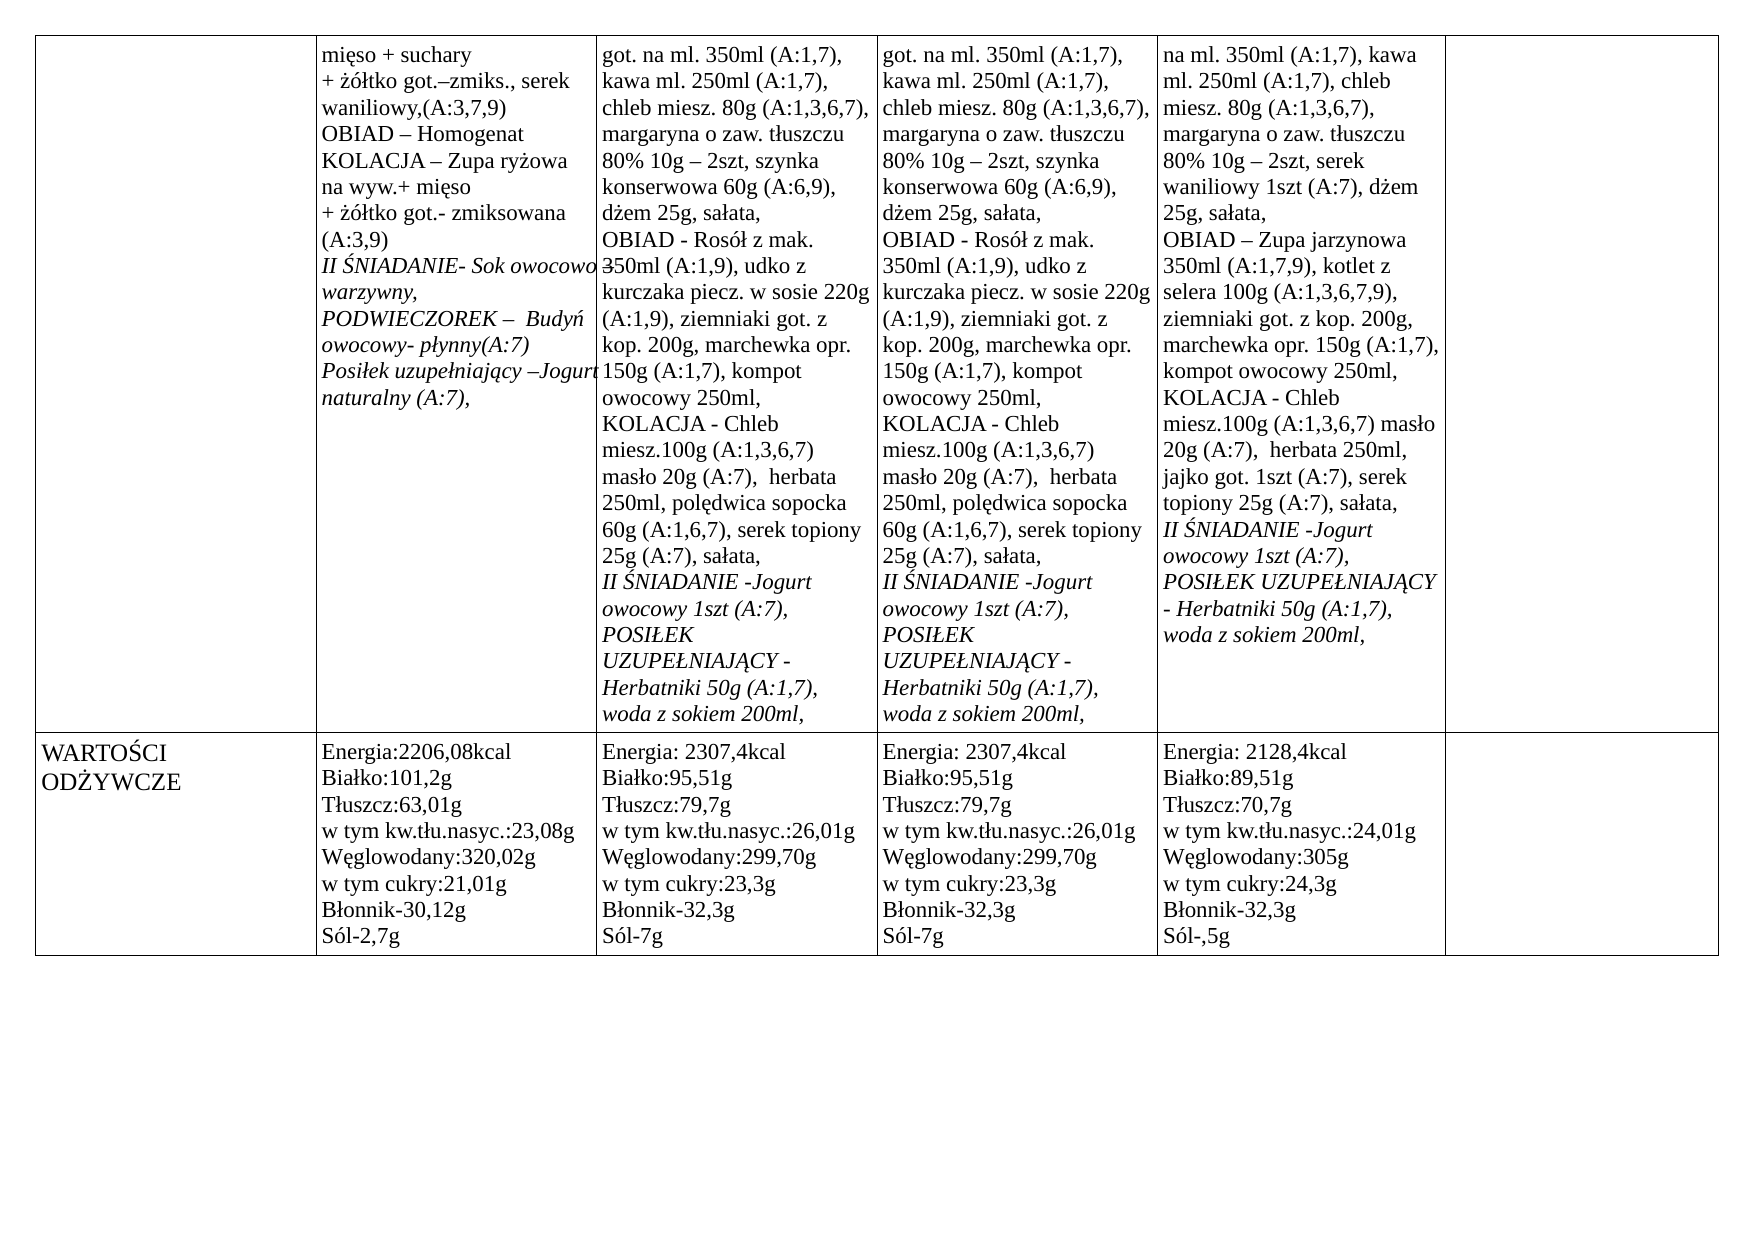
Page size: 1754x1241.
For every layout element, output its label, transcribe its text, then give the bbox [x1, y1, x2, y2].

table_cell [1446, 733, 1718, 954]
table_cell Energia: 2128,4kcal Białko:89,51g Tłuszcz:70,7g w tym kw.tłu.nasyc.:24,01g Węglowodany:305g w tym cukry:24,3g Błonnik-32,3g Sól-,5g [1158, 733, 1445, 954]
table_cell ŚNIADANIE -Zupa ml. + mięso + suchary + żółtko got.–zmiks., serek waniliowy,(A:3,7,9) OBIAD – Homogenat KOLACJA – Zupa ryżowa na wyw.+ mięso + żółtko got.- zmiksowana (A:3,9) II ŚNIADANIE- Sok owocowo – warzywny, PODWIECZOREK – Budyń owocowy- płynny(A:7) Posiłek uzupełniający –Jogurt naturalny (A:7), [317, 36, 596, 732]
table_cell WARTOŚCI ODŻYWCZE [36, 733, 316, 954]
table_cell [36, 36, 316, 732]
table_cell got. na ml. 350ml (A:1,7), kawa ml. 250ml (A:1,7), chleb miesz. 80g (A:1,3,6,7), margaryna o zaw. tłuszczu 80% 10g – 2szt, szynka konserwowa 60g (A:6,9), dżem 25g, sałata, OBIAD - Rosół z mak. 350ml (A:1,9), udko z kurczaka piecz. w sosie 220g (A:1,9), ziemniaki got. z kop. 200g, marchewka opr. 150g (A:1,7), kompot owocowy 250ml, KOLACJA - Chleb miesz.100g (A:1,3,6,7) masło 20g (A:7), herbata 250ml, polędwica sopocka 60g (A:1,6,7), serek topiony 25g (A:7), sałata, II ŚNIADANIE -Jogurt owocowy 1szt (A:7), POSIŁEK UZUPEŁNIAJĄCY - Herbatniki 50g (A:1,7), woda z sokiem 200ml, [597, 36, 877, 732]
table_cell na ml. 350ml (A:1,7), kawa ml. 250ml (A:1,7), chleb miesz. 80g (A:1,3,6,7), margaryna o zaw. tłuszczu 80% 10g – 2szt, serek waniliowy 1szt (A:7), dżem 25g, sałata, OBIAD – Zupa jarzynowa 350ml (A:1,7,9), kotlet z selera 100g (A:1,3,6,7,9), ziemniaki got. z kop. 200g, marchewka opr. 150g (A:1,7), kompot owocowy 250ml, KOLACJA - Chleb miesz.100g (A:1,3,6,7) masło 20g (A:7), herbata 250ml, jajko got. 1szt (A:7), serek topiony 25g (A:7), sałata, II ŚNIADANIE -Jogurt owocowy 1szt (A:7), POSIŁEK UZUPEŁNIAJĄCY - Herbatniki 50g (A:1,7), woda z sokiem 200ml, [1158, 36, 1445, 732]
table_cell [1446, 36, 1718, 732]
table_cell got. na ml. 350ml (A:1,7), kawa ml. 250ml (A:1,7), chleb miesz. 80g (A:1,3,6,7), margaryna o zaw. tłuszczu 80% 10g – 2szt, szynka konserwowa 60g (A:6,9), dżem 25g, sałata, OBIAD - Rosół z mak. 350ml (A:1,9), udko z kurczaka piecz. w sosie 220g (A:1,9), ziemniaki got. z kop. 200g, marchewka opr. 150g (A:1,7), kompot owocowy 250ml, KOLACJA - Chleb miesz.100g (A:1,3,6,7) masło 20g (A:7), herbata 250ml, polędwica sopocka 60g (A:1,6,7), serek topiony 25g (A:7), sałata, II ŚNIADANIE -Jogurt owocowy 1szt (A:7), POSIŁEK UZUPEŁNIAJĄCY - Herbatniki 50g (A:1,7), woda z sokiem 200ml, [878, 36, 1157, 732]
table_cell Energia: 2307,4kcal Białko:95,51g Tłuszcz:79,7g w tym kw.tłu.nasyc.:26,01g Węglowodany:299,70g w tym cukry:23,3g Błonnik-32,3g Sól-7g [878, 733, 1157, 954]
table_cell Energia: 2307,4kcal Białko:95,51g Tłuszcz:79,7g w tym kw.tłu.nasyc.:26,01g Węglowodany:299,70g w tym cukry:23,3g Błonnik-32,3g Sól-7g [597, 733, 877, 954]
table_cell Energia:2206,08kcal Białko:101,2g Tłuszcz:63,01g w tym kw.tłu.nasyc.:23,08g Węglowodany:320,02g w tym cukry:21,01g Błonnik-30,12g Sól-2,7g [317, 733, 596, 954]
